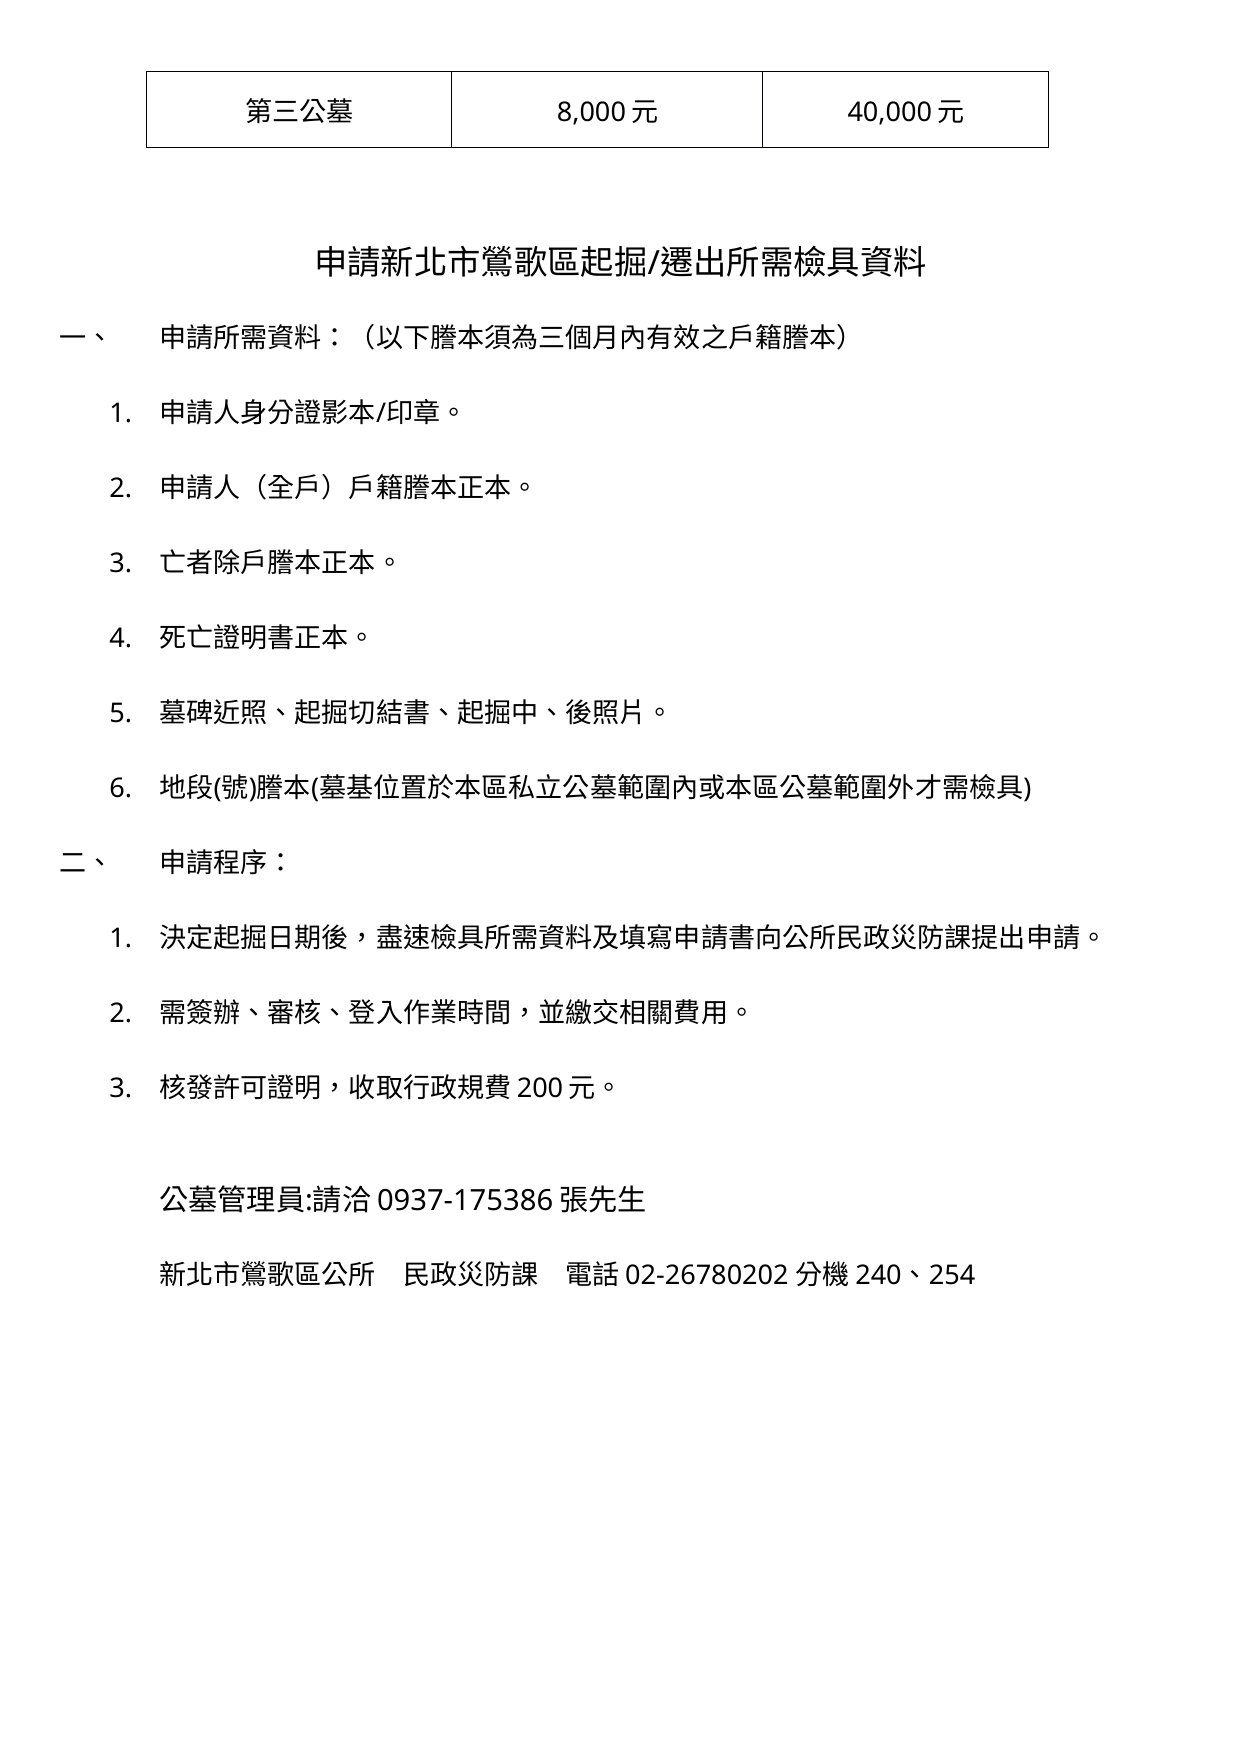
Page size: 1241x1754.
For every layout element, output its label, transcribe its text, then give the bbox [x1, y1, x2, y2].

list 墓碑近照、起掘切結書、起掘中、後照片。 [109, 673, 1181, 748]
list 新北市鶯歌區公所 民政災防課 電話02-26780202 分機240、254 [159, 1235, 1181, 1310]
list 地段(號)謄本(墓基位置於本區私立公墓範圍內或本區公墓範圍外才需檢具) [109, 748, 1181, 823]
text 申請新北市鶯歌區起掘/遷出所需檢具資料 [59, 223, 1181, 298]
list 死亡證明書正本。 [109, 598, 1181, 673]
list 申請所需資料：（以下謄本須為三個月內有效之戶籍謄本） [59, 298, 1181, 373]
list 申請人（全戶）戶籍謄本正本。 [109, 448, 1181, 523]
table_cell 40,000元 [763, 72, 1048, 147]
list 決定起掘日期後，盡速檢具所需資料及填寫申請書向公所民政災防課提出申請。 [109, 898, 1181, 973]
list 亡者除戶謄本正本。 [109, 523, 1181, 598]
list 公墓管理員:請洽0937-175386張先生 [159, 1160, 1181, 1235]
list 申請人身分證影本/印章。 [109, 373, 1181, 448]
list 核發許可證明，收取行政規費200元。 [109, 1048, 1181, 1123]
table_cell 8,000元 [452, 72, 762, 147]
list 需簽辦、審核、登入作業時間，並繳交相關費用。 [109, 973, 1181, 1048]
list 申請程序： [59, 823, 1181, 898]
table_cell 第三公墓 [147, 72, 451, 147]
